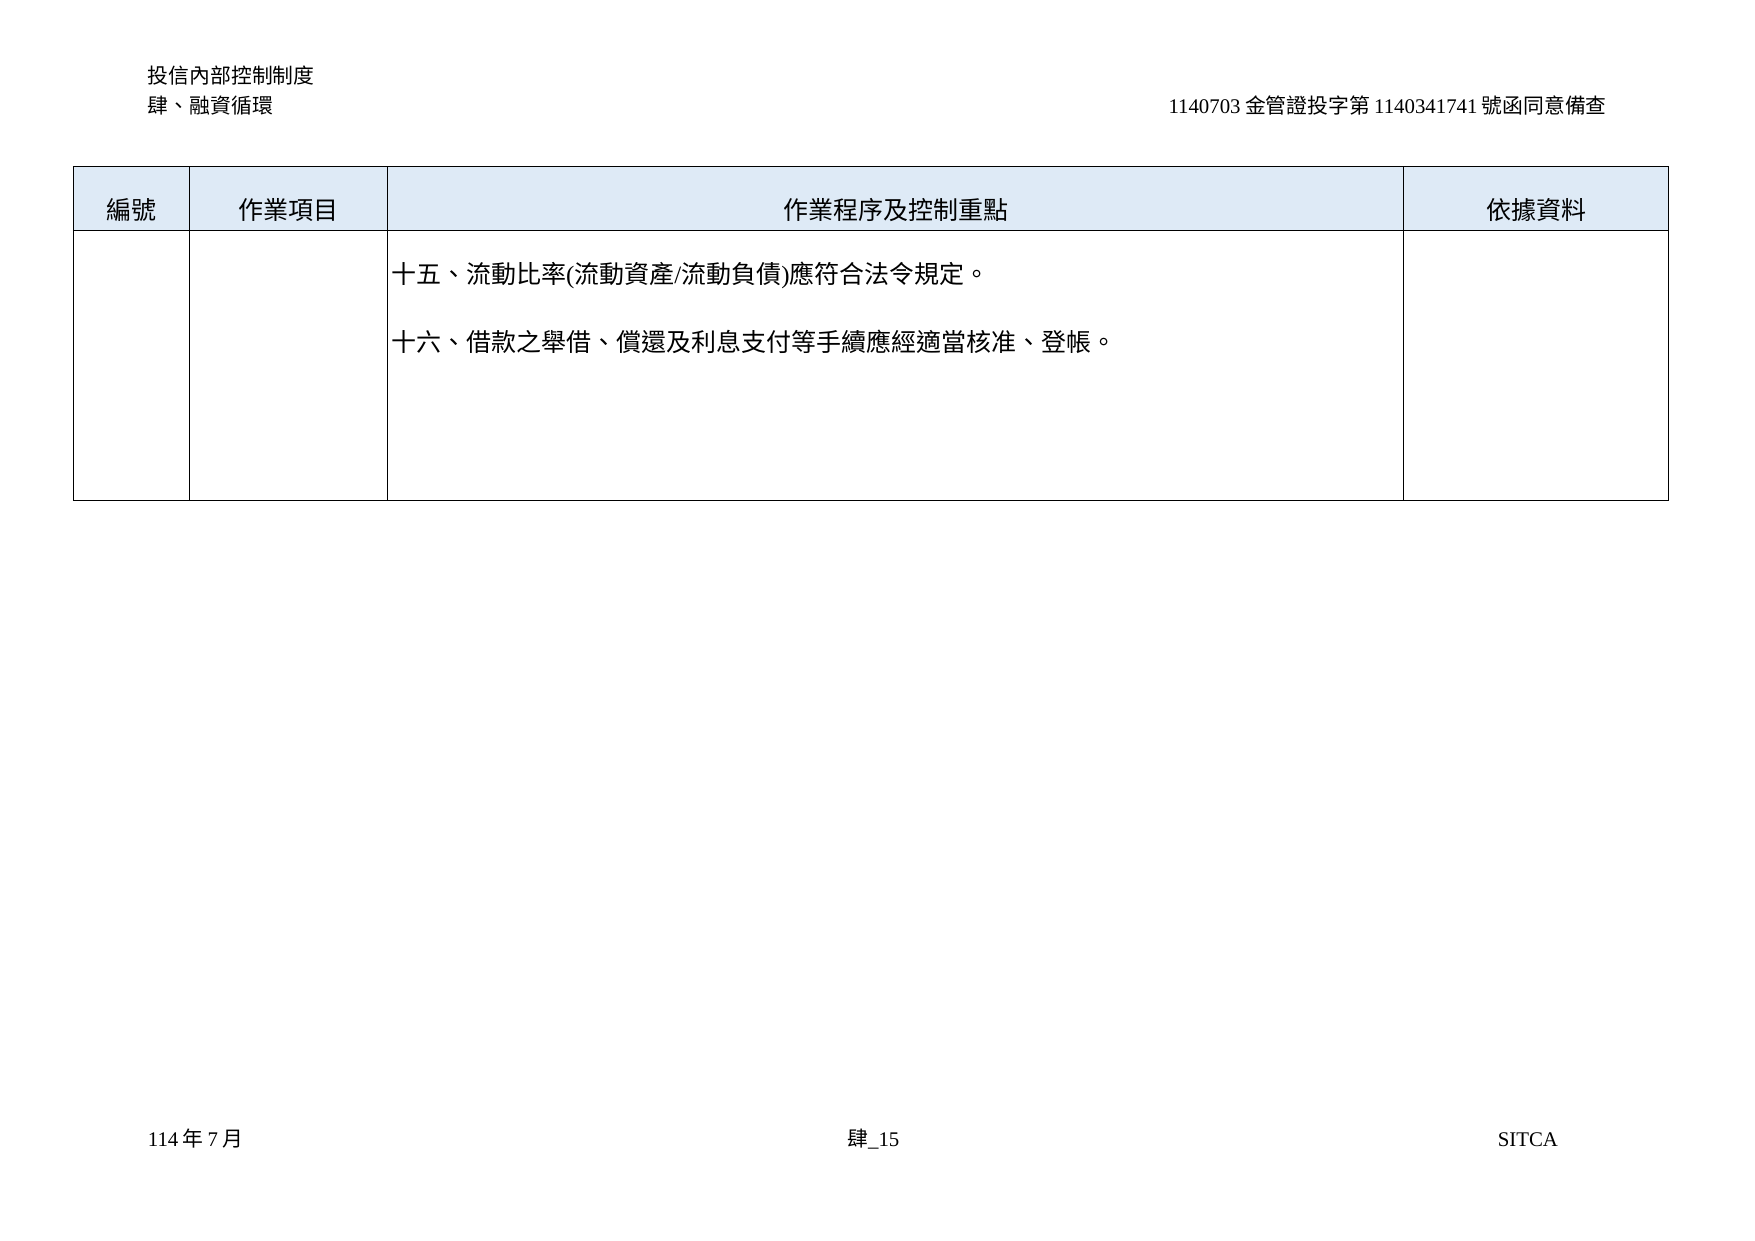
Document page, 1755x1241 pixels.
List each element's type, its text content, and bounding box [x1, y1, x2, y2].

table_header 依據資料 [1404, 167, 1668, 230]
table_header 作業項目 [190, 167, 387, 230]
table_cell [1404, 231, 1668, 500]
table_header 作業程序及控制重點 [388, 167, 1403, 230]
table_cell [74, 231, 189, 500]
table_cell [190, 231, 387, 500]
table_cell 十五、流動比率(流動資產/流動負債)應符合法令規定。 十六、借款之舉借、償還及利息支付等手續應經適當核准、登帳。 [388, 231, 1403, 500]
table_header 編號 [74, 167, 189, 230]
